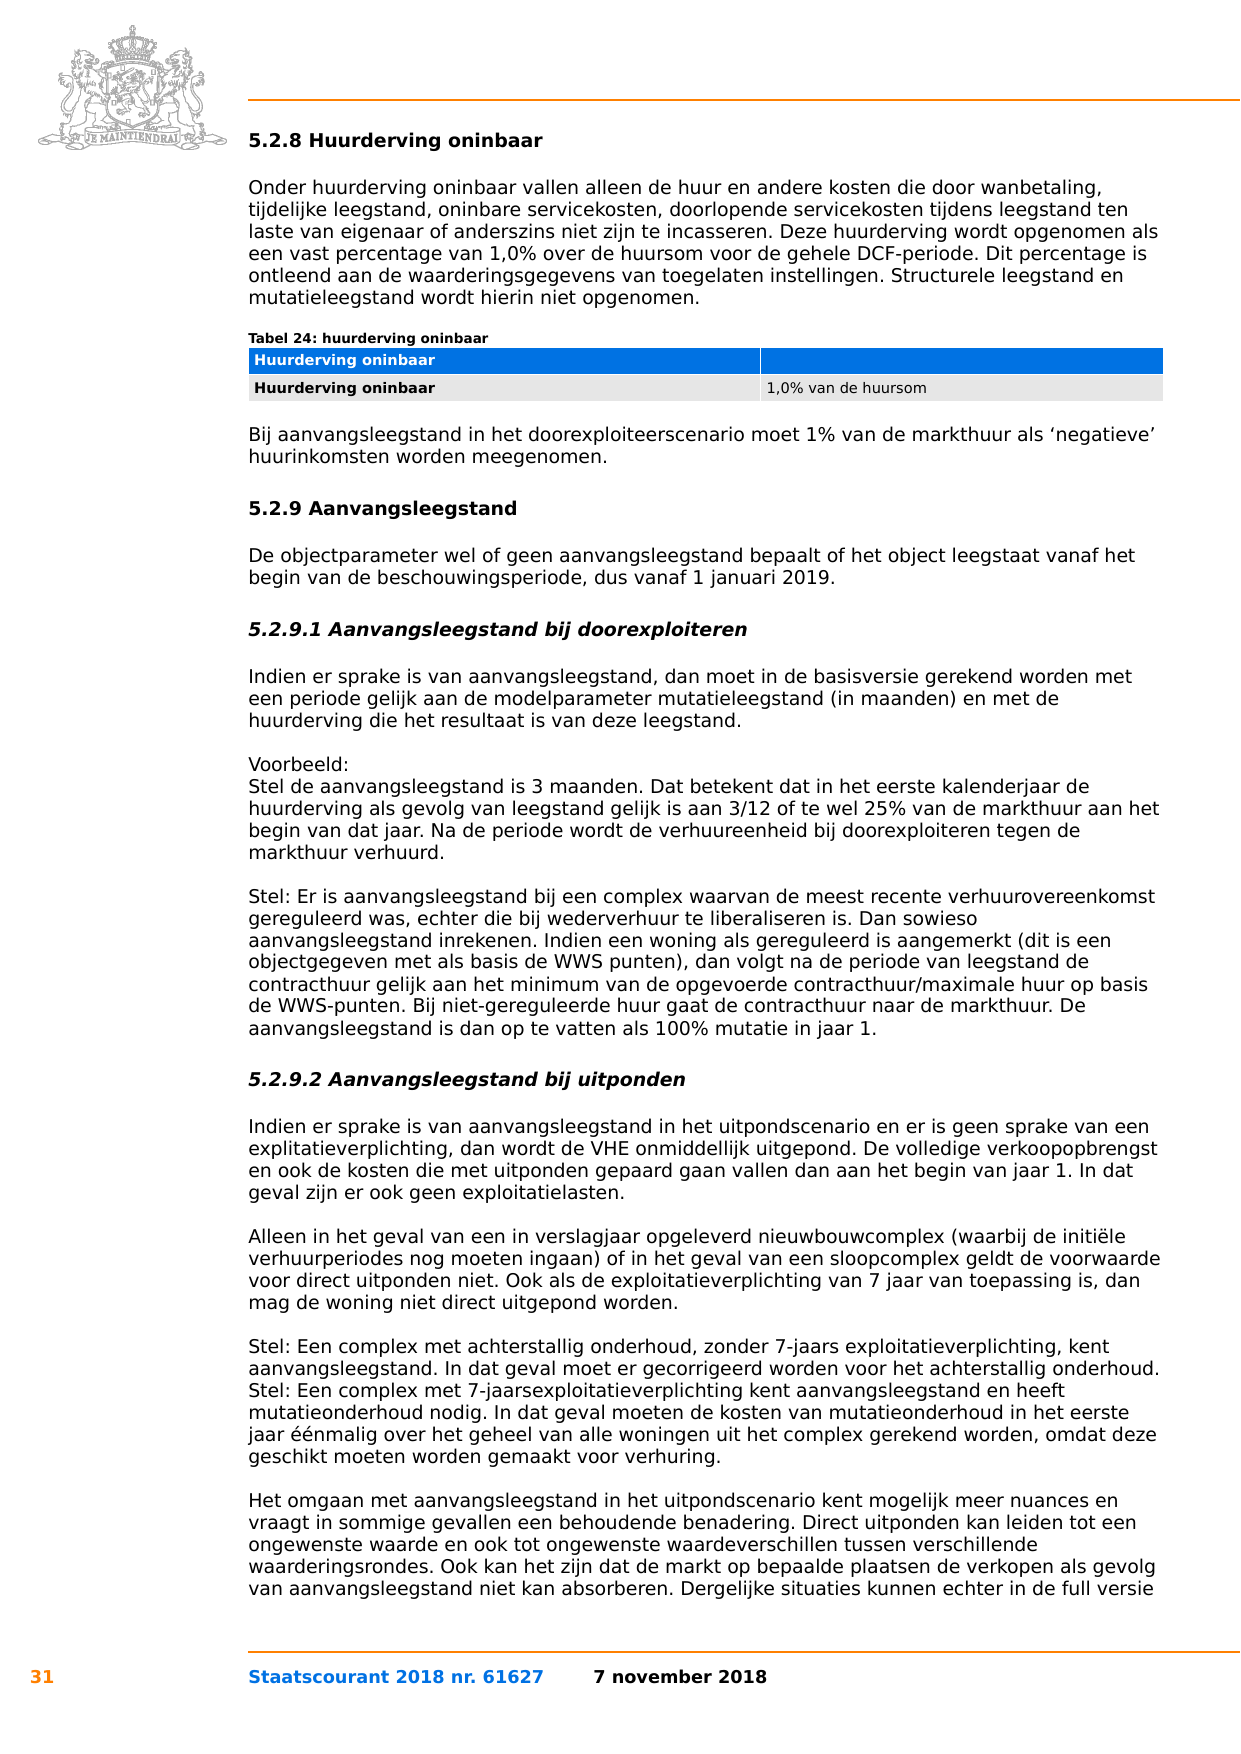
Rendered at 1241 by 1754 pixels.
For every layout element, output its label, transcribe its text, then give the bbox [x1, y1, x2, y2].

picture [38, 25, 227, 150]
text Stel: Een complex met achterstallig onderhoud, zonder 7-jaars exploitatieverplichting, kent aanvangsleegstand. In dat geval moet er gecorrigeerd worden voor het achterstallig onderhoud. [248, 1336, 1163, 1380]
table_cell Huurderving oninbaar [249, 375, 760, 401]
table_cell Huurderving oninbaar [249, 348, 760, 374]
text Indien er sprake is van aanvangsleegstand in het uitpondscenario en er is geen sprake van een explitatieverplichting, dan wordt de VHE onmiddellijk uitgepond. De volledige verkoopopbrengst en ook de kosten die met uitponden gepaard gaan vallen dan aan het begin van jaar 1. In dat geval zijn er ook geen exploitatielasten. [248, 1116, 1163, 1204]
text Voorbeeld: [248, 754, 1163, 776]
text Stel de aanvangsleegstand is 3 maanden. Dat betekent dat in het eerste kalenderjaar de huurderving als gevolg van leegstand gelijk is aan 3/12 of te wel 25% van de markthuur aan het begin van dat jaar. Na de periode wordt de verhuureenheid bij doorexploiteren tegen de markthuur verhuurd. [248, 776, 1163, 864]
text Indien er sprake is van aanvangsleegstand, dan moet in de basisversie gerekend worden met een periode gelijk aan de modelparameter mutatieleegstand (in maanden) en met de huurderving die het resultaat is van deze leegstand. [248, 666, 1163, 732]
subtitle 5.2.9 Aanvangsleegstand [248, 498, 1163, 520]
text Stel: Een complex met 7-jaarsexploitatieverplichting kent aanvangsleegstand en heeft mutatieonderhoud nodig. In dat geval moeten de kosten van mutatieonderhoud in het eerste jaar éénmalig over het geheel van alle woningen uit het complex gerekend worden, omdat deze geschikt moeten worden gemaakt voor verhuring. [248, 1380, 1163, 1468]
text Bij aanvangsleegstand in het doorexploiteerscenario moet 1% van de markthuur als ‘negatieve’ huurinkomsten worden meegenomen. [248, 424, 1163, 468]
table_cell 1,0% van de huursom [761, 375, 1163, 401]
text Stel: Er is aanvangsleegstand bij een complex waarvan de meest recente verhuurovereenkomst gereguleerd was, echter die bij wederverhuur te liberaliseren is. Dan sowieso aanvangsleegstand inrekenen. Indien een woning als gereguleerd is aangemerkt (dit is een objectgegeven met als basis de WWS punten), dan volgt na de periode van leegstand de contracthuur gelijk aan het minimum van de opgevoerde contracthuur/maximale huur op basis de WWS-punten. Bij niet-gereguleerde huur gaat de contracthuur naar de markthuur. De aanvangsleegstand is dan op te vatten als 100% mutatie in jaar 1. [248, 886, 1163, 1039]
table_header Tabel 24: huurderving oninbaar [248, 331, 1163, 346]
subtitle 5.2.9.2 Aanvangsleegstand bij uitponden [248, 1069, 1163, 1091]
text Het omgaan met aanvangsleegstand in het uitpondscenario kent mogelijk meer nuances en vraagt in sommige gevallen een behoudende benadering. Direct uitponden kan leiden tot een ongewenste waarde en ook tot ongewenste waardeverschillen tussen verschillende waarderingsrondes. Ook kan het zijn dat de markt op bepaalde plaatsen de verkopen als gevolg van aanvangsleegstand niet kan absorberen. Dergelijke situaties kunnen echter in de full versie [248, 1490, 1163, 1599]
text Onder huurderving oninbaar vallen alleen de huur en andere kosten die door wanbetaling, tijdelijke leegstand, oninbare servicekosten, doorlopende servicekosten tijdens leegstand ten laste van eigenaar of anderszins niet zijn te incasseren. Deze huurderving wordt opgenomen als een vast percentage van 1,0% over de huursom voor de gehele DCF-periode. Dit percentage is ontleend aan de waarderingsgegevens van toegelaten instellingen. Structurele leegstand en mutatieleegstand wordt hierin niet opgenomen. [248, 177, 1163, 309]
table_cell [761, 348, 1163, 374]
subtitle 5.2.8 Huurderving oninbaar [248, 130, 1163, 152]
subtitle 5.2.9.1 Aanvangsleegstand bij doorexploiteren [248, 619, 1163, 641]
text De objectparameter wel of geen aanvangsleegstand bepaalt of het object leegstaat vanaf het begin van de beschouwingsperiode, dus vanaf 1 januari 2019. [248, 545, 1163, 589]
text Alleen in het geval van een in verslagjaar opgeleverd nieuwbouwcomplex (waarbij de initiële verhuurperiodes nog moeten ingaan) of in het geval van een sloopcomplex geldt de voorwaarde voor direct uitponden niet. Ook als de exploitatieverplichting van 7 jaar van toepassing is, dan mag de woning niet direct uitgepond worden. [248, 1226, 1163, 1314]
